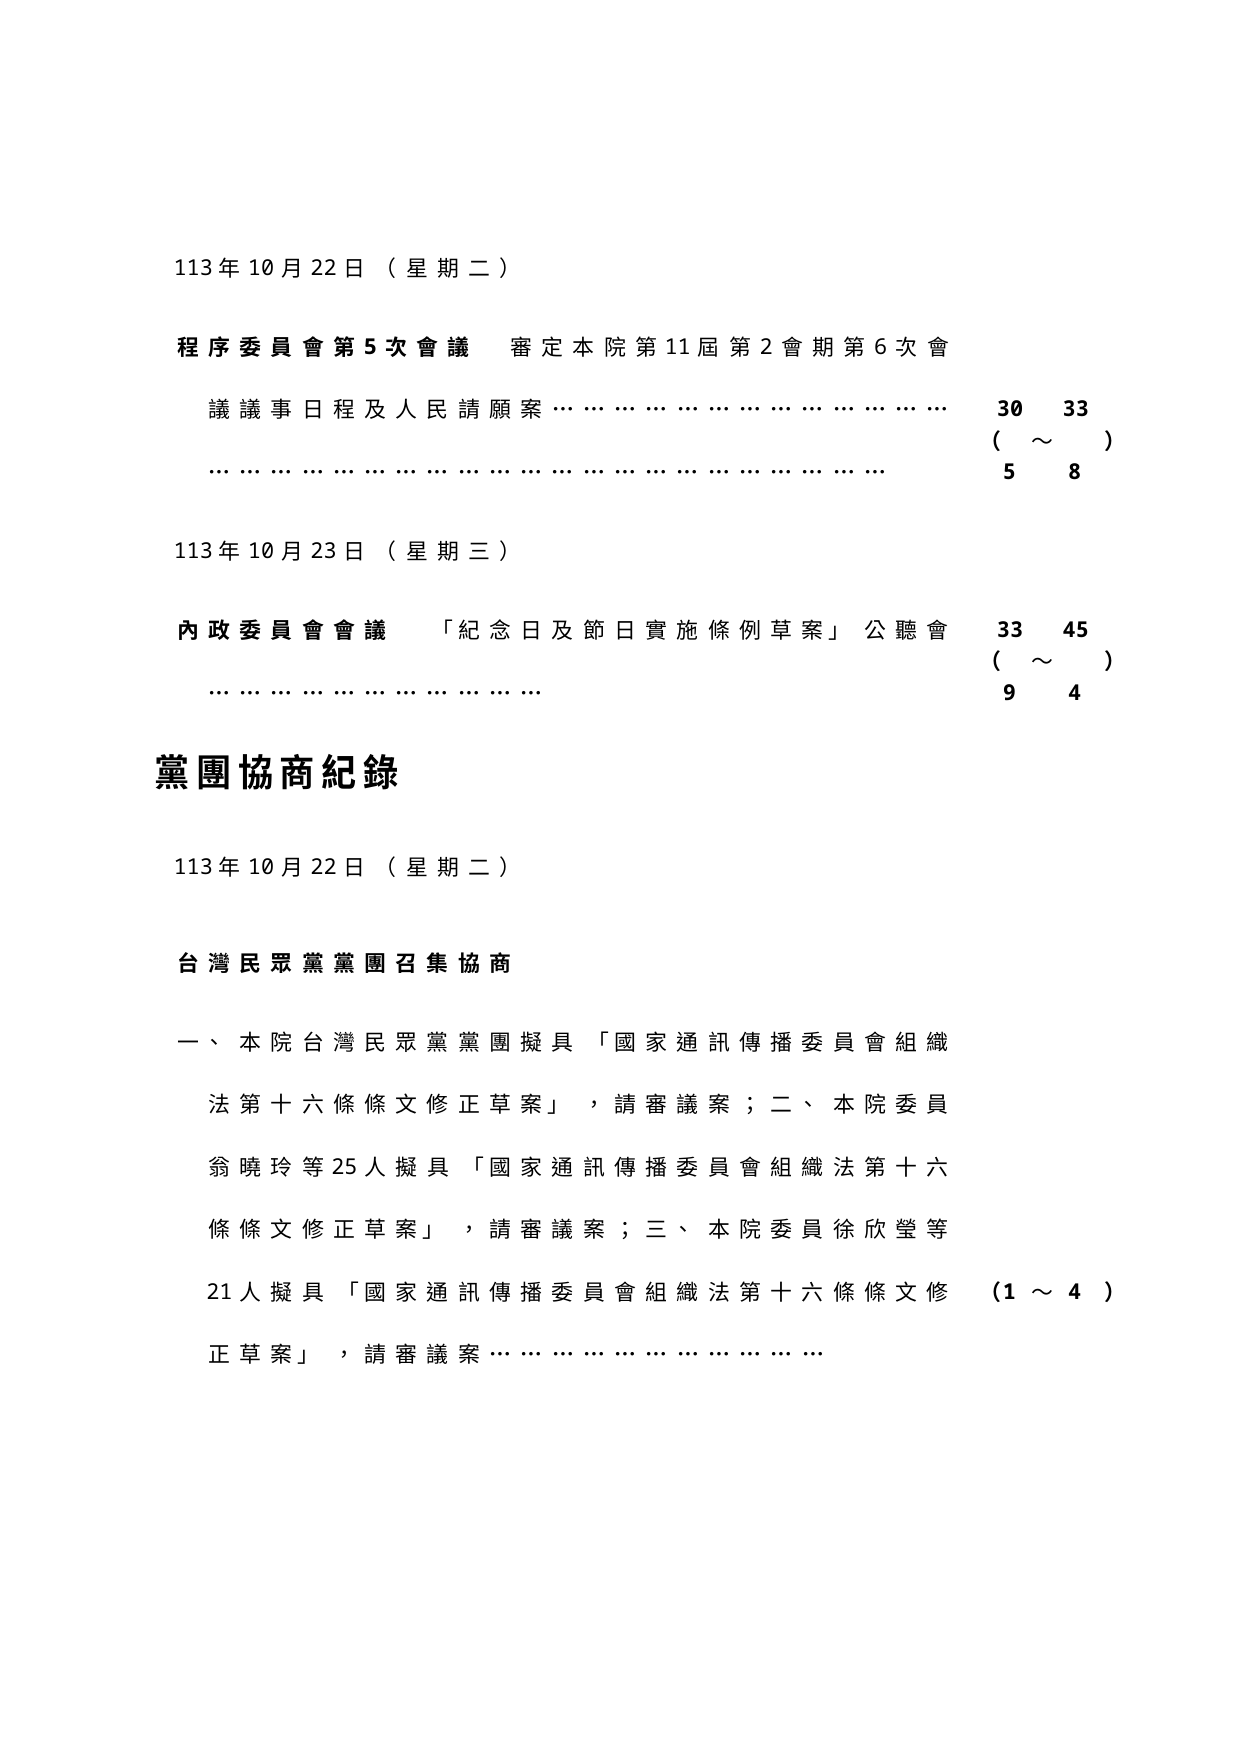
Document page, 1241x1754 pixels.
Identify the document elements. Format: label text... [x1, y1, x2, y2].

table_cell 內政委員會會議 「紀念日及節日實施條例草案」公聽會…………………………… [150, 598, 967, 723]
table_cell 1 [986, 1010, 1023, 1384]
table_cell 一、本院台灣民眾黨黨團擬具「國家通訊傳播委員會組織法第十六條條文修正草案」，請審議案；二、本院委員翁曉玲等25人擬具「國家通訊傳播委員會組織法第十六條條文修正草案」，請審議案；三、本院委員徐欣瑩等21人擬具「國家通訊傳播委員會組織法第十六條條文修正草案」，請審議案…………………………… [150, 1010, 967, 1384]
table_cell 黨團協商紀錄 [150, 723, 1108, 818]
table_cell 339 [986, 598, 1023, 723]
table_cell （ [967, 1010, 986, 1384]
table_cell 4 [1053, 1010, 1091, 1384]
table_cell 台灣民眾黨黨團召集協商 [150, 914, 1108, 1009]
table_cell 113年10月22日（星期二） [150, 818, 1108, 914]
table_cell ～ [1023, 1010, 1053, 1384]
table_cell （ [967, 598, 986, 723]
table_cell ） [1091, 598, 1108, 723]
table_cell 113年10月23日（星期三） [150, 502, 1108, 598]
table_cell （ [967, 315, 986, 502]
table_cell 程序委員會第5次會議 審定本院第11屆第2會期第6次會議議事日程及人民請願案…………………………………………………………………………………………… [150, 315, 967, 502]
table_cell 338 [1053, 315, 1091, 502]
table_cell ） [1091, 1010, 1108, 1384]
table_cell 113年10月22日（星期二） [150, 219, 1108, 314]
table_cell ） [1091, 315, 1108, 502]
table_cell 454 [1053, 598, 1091, 723]
table_cell 305 [986, 315, 1023, 502]
table_cell ～ [1023, 315, 1053, 502]
table_cell ～ [1023, 598, 1053, 723]
